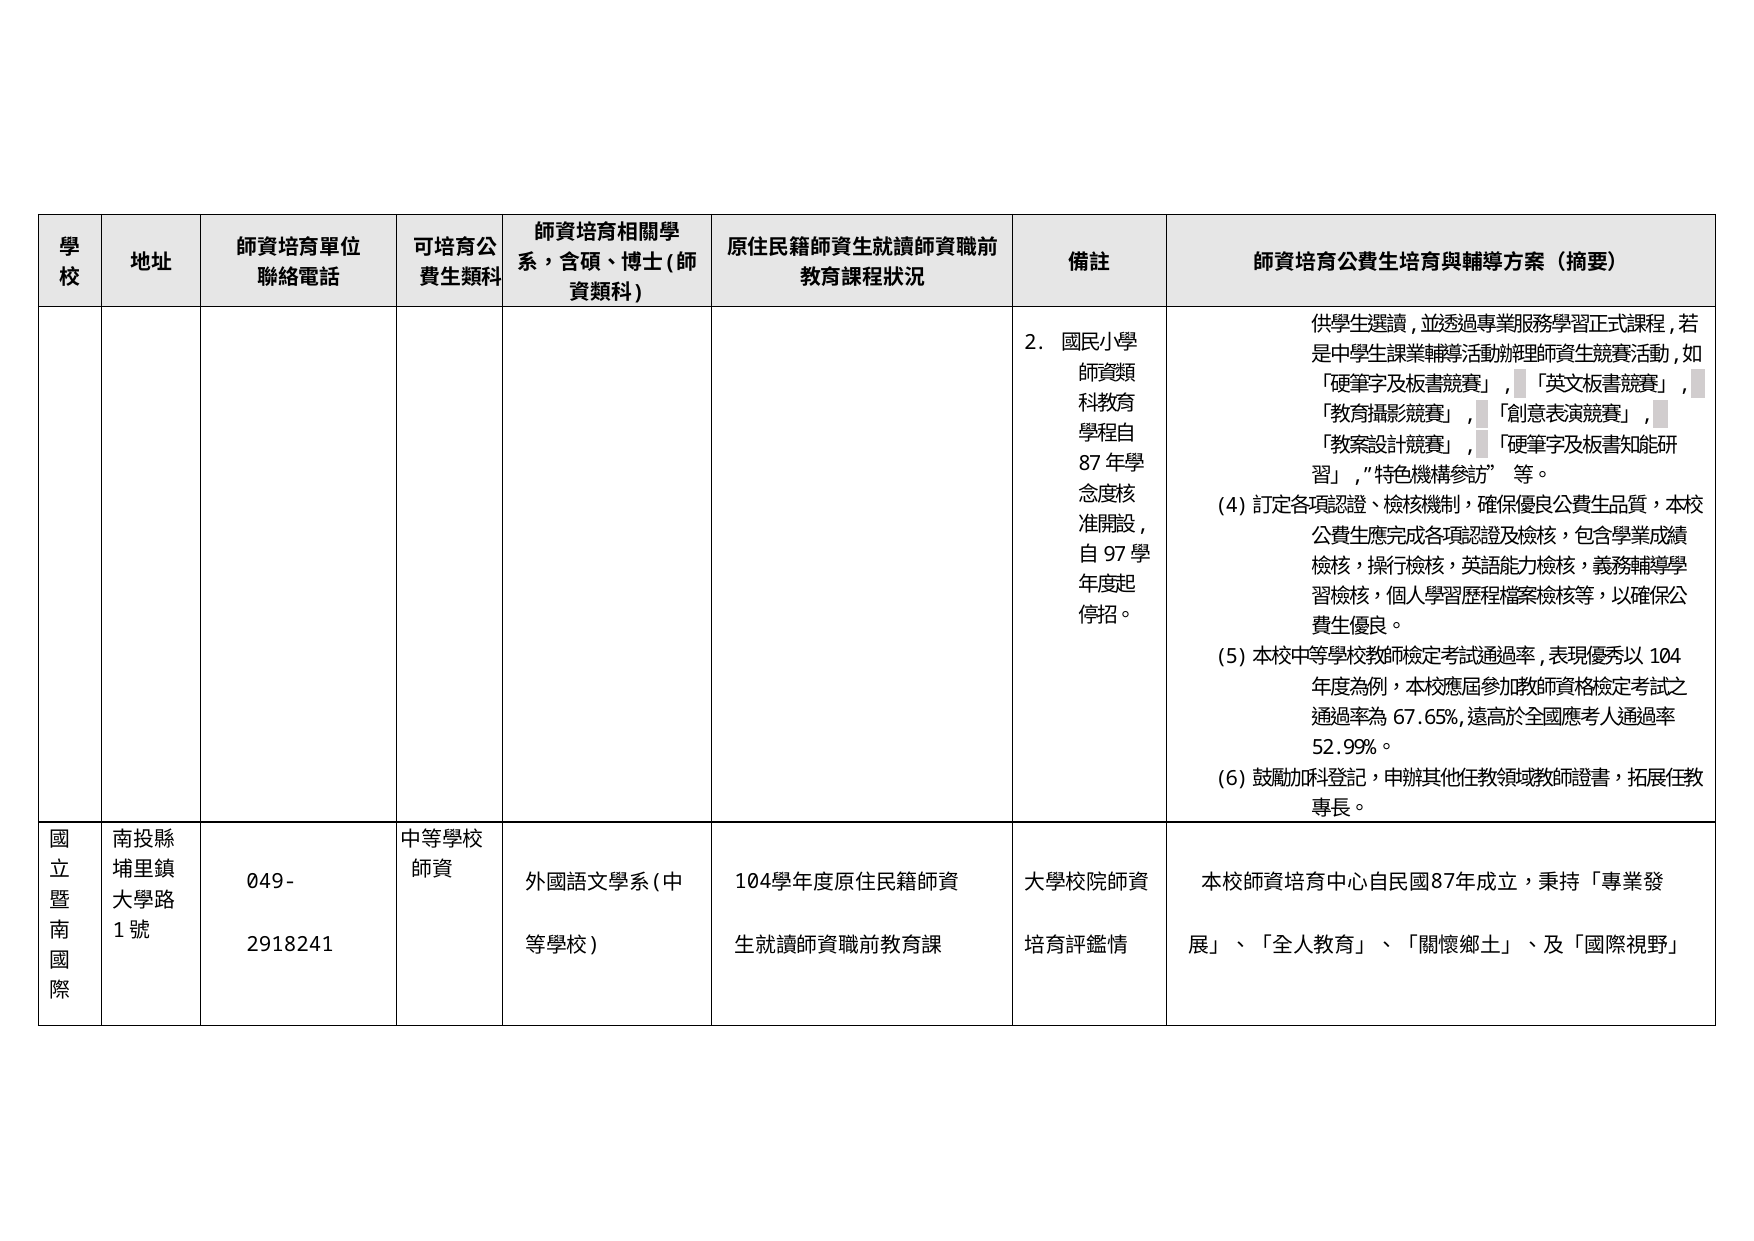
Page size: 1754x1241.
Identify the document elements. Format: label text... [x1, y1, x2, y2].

table_header 外國語文學系(中等學校) [514, 839, 700, 1025]
table_header 備註 [1013, 215, 1166, 306]
table_cell 中等學校師資 [397, 823, 502, 1025]
table_cell [712, 823, 1012, 1025]
table_header 學校 [39, 215, 101, 306]
table_cell [712, 307, 1012, 821]
table_header 049-2918241 [235, 839, 372, 964]
table_cell [201, 307, 396, 821]
table_cell 設有師資培育中心,自84學年度開設中等學校師資類科教育學程至今。 國民小學師資類科教育學程自87年學念度核准開設,自97學年度起停招。 [1013, 307, 1166, 821]
table_cell [102, 307, 200, 821]
table_header [978, 839, 1001, 1000]
table_cell 南投縣埔里鎮大學路1號 [102, 823, 200, 1025]
table_cell [397, 307, 502, 821]
table_header 師資培育公費生培育與輔導方案（摘要） [1167, 215, 1715, 306]
table_header 本校師資培育中心自民國87年成立，秉持「專業發展」、「全人教育」、「關懷鄉土」、及「國際視野」 [1178, 839, 1704, 964]
table_cell 國立暨南國際 [39, 823, 101, 1025]
table_cell [503, 823, 711, 1025]
table_header [212, 839, 235, 964]
table_cell 為精進師資品質，本校積極規劃公費師資培育，已訂定「淡江大學師資培育公費生甄選要點」，從公費生之甄選、培育、輔導等，皆有明確輔導制度，以養成優質公費師資。 公費生之甄選管道:本校秉持多元化方式與多樣化指標的觀點，配合進行規劃甄選。 公費生之培育特色： 以綜合大學多元系所為基礎，積極培育優秀中學師資。 採雙導師制，觀察、指導公費生之學習狀況。 注重專業核心能力培育,本校以「教育專業知能」, 「人文及教育專業省思」, 「教學實踐能力」等三大專業核心能力開設多樣性教育專業課程供學生選讀,並透過專業服務學習正式課程,若是中學生課業輔導活動辦理師資生競賽活動,如「硬筆字及板書競賽」, 「英文板書競賽」, 「教育攝影競賽」, 「創意表演競賽」, 「教案設計競賽」, 「硬筆字及板書知能研習」,”特色機構參訪” 等。 訂定各項認證、檢核機制，確保優良公費生品質，本校公費生應完成各項認證及檢核，包含學業成績檢核，操行檢核，英語能力檢核，義務輔導學習檢核，個人學習歷程檔案檢核等，以確保公費生優良。 本校中等學校教師檢定考試通過率,表現優秀以104年度為例，本校應屆參加教師資格檢定考試之通過率為67.65%,遠高於全國應考人通過率52.99%。 鼓勵加科登記，申辦其他任教領域教師證書，拓展任教專長。 [1167, 307, 1715, 821]
table_header 104學年度原住民籍師資生就讀師資職前教育課 [723, 839, 978, 1000]
table_cell [201, 823, 396, 1025]
table_header 可培育公費生類科 [397, 215, 502, 306]
table_cell [39, 307, 101, 821]
table_header 地址 [102, 215, 200, 306]
table_header 師資培育單位 聯絡電話 [201, 215, 396, 306]
table_cell [1167, 823, 1715, 1025]
table_cell 大學校院師資培育評鑑情 [1013, 823, 1166, 1025]
table_header 師資培育相關學系，含碩、博士(師資類科) [503, 215, 711, 306]
table_cell [503, 307, 711, 821]
table_header 原住民籍師資生就讀師資職前教育課程狀況 [712, 215, 1012, 306]
